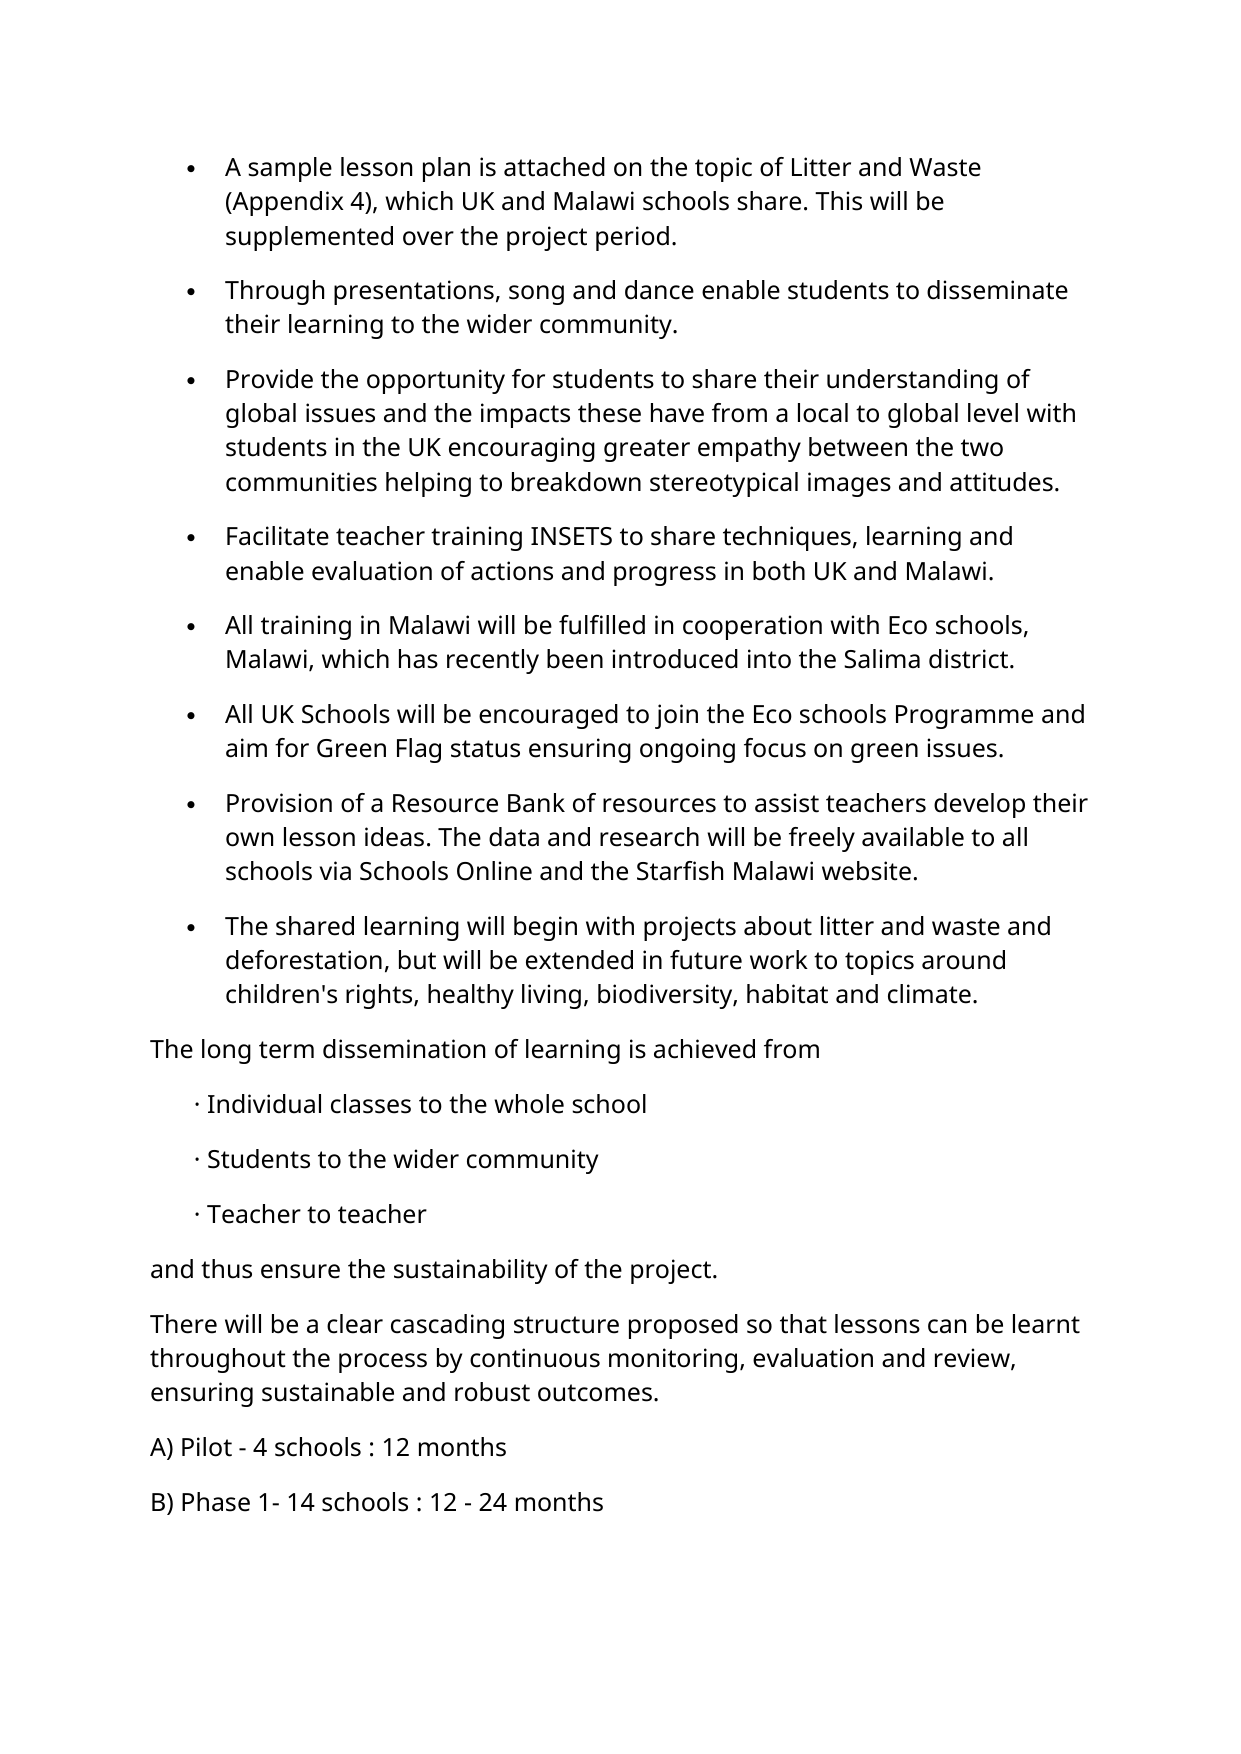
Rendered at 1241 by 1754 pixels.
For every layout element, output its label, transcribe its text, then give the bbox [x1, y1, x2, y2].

text and thus ensure the sustainability of the project. [150, 1252, 1090, 1286]
list Through presentations, song and dance enable students to disseminate their learning to the wider community. [187, 273, 1090, 341]
list Facilitate teacher training INSETS to share techniques, learning and enable evaluation of actions and progress in both UK and Malawi. [187, 519, 1090, 587]
list The shared learning will begin with projects about litter and waste and deforestation, but will be extended in future work to topics around children's rights, healthy living, biodiversity, habitat and climate. [187, 909, 1090, 1011]
text · Teacher to teacher [194, 1197, 1090, 1231]
list All UK Schools will be encouraged to join the Eco schools Programme and aim for Green Flag status ensuring ongoing focus on green issues. [187, 697, 1090, 765]
list Provision of a Resource Bank of resources to assist teachers develop their own lesson ideas. The data and research will be freely available to all schools via Schools Online and the Starfish Malawi website. [187, 786, 1090, 888]
list Provide the opportunity for students to share their understanding of global issues and the impacts these have from a local to global level with students in the UK encouraging greater empathy between the two communities helping to breakdown stereotypical images and attitudes. [187, 362, 1090, 498]
list A sample lesson plan is attached on the topic of Litter and Waste (Appendix 4), which UK and Malawi schools share. This will be supplemented over the project period. [187, 150, 1090, 252]
text A) Pilot - 4 schools : 12 months [150, 1429, 1090, 1463]
text B) Phase 1- 14 schools : 12 - 24 months [150, 1484, 1090, 1518]
text The long term dissemination of learning is achieved from [150, 1032, 1090, 1066]
list All training in Malawi will be fulfilled in cooperation with Eco schools, Malawi, which has recently been introduced into the Salima district. [187, 608, 1090, 676]
text · Students to the wider community [194, 1142, 1090, 1176]
text · Individual classes to the whole school [194, 1087, 1090, 1121]
text There will be a clear cascading structure proposed so that lessons can be learnt throughout the process by continuous monitoring, evaluation and review, ensuring sustainable and robust outcomes. [150, 1306, 1090, 1409]
